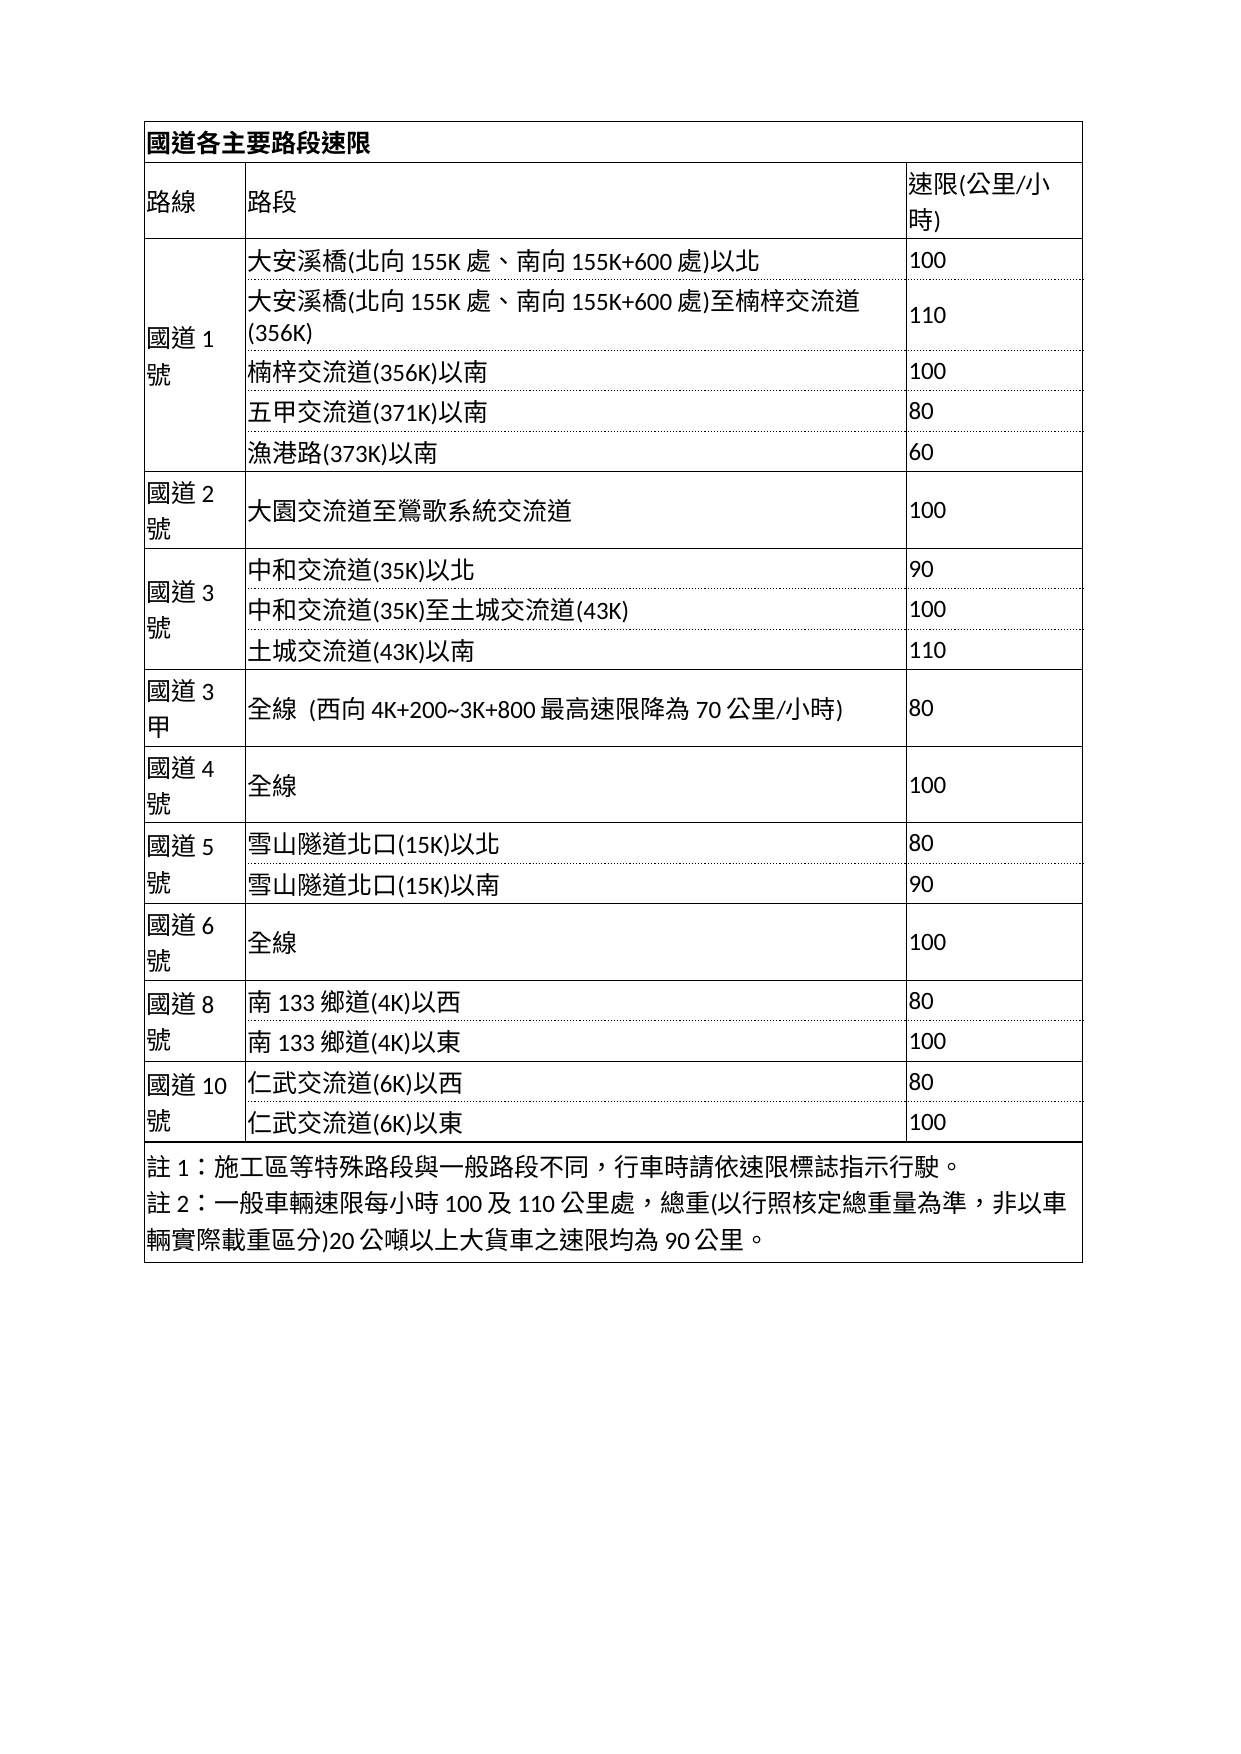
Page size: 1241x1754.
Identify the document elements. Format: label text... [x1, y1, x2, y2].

table_cell 中和交流道(35K)至土城交流道(43K) [246, 588, 906, 628]
table_cell 80 [907, 390, 1082, 431]
table_cell 100 [907, 588, 1082, 628]
table_cell 100 [907, 472, 1082, 548]
table_cell 80 [907, 981, 1082, 1020]
table_cell 路段 [246, 163, 906, 238]
table_cell 80 [907, 670, 1082, 746]
table_cell 土城交流道(43K)以南 [246, 629, 906, 669]
table_cell 國道2號 [145, 472, 245, 548]
table_header 國道各主要路段速限 [145, 122, 1082, 162]
table_cell 80 [907, 1062, 1082, 1101]
table_cell 路線 [145, 163, 245, 238]
table_cell 國道4號 [145, 747, 245, 822]
table_cell 100 [907, 747, 1082, 822]
table_cell 全線 (西向4K+200~3K+800最高速限降為70公里/小時) [246, 670, 906, 746]
table_cell 國道10號 [145, 1062, 245, 1141]
table_cell 80 [907, 823, 1082, 863]
table_header [118, 118, 1109, 1266]
table_cell 100 [907, 1020, 1082, 1061]
table_cell 國道5號 [145, 823, 245, 903]
table_cell 國道6號 [145, 904, 245, 980]
table_cell 全線 [246, 747, 906, 822]
table_cell 楠梓交流道(356K)以南 [246, 350, 906, 390]
table_cell 100 [907, 1101, 1082, 1141]
table_cell 中和交流道(35K)以北 [246, 549, 906, 588]
table_cell 大園交流道至鶯歌系統交流道 [246, 472, 906, 548]
table_cell 仁武交流道(6K)以西 [246, 1062, 906, 1101]
table_cell 100 [907, 904, 1082, 980]
table_cell 大安溪橋(北向155K處、南向155K+600處)以北 [246, 239, 906, 279]
table_cell 註1：施工區等特殊路段與一般路段不同，行車時請依速限標誌指示行駛。 註2：一般車輛速限每小時100及110公里處，總重(以行照核定總重量為準，非以車輛實際載重區分)20公噸以上大貨車之速限均為90公里。 [145, 1143, 1082, 1262]
table_cell 漁港路(373K)以南 [246, 431, 906, 471]
table_cell 南133鄉道(4K)以東 [246, 1020, 906, 1061]
table_cell 100 [907, 350, 1082, 390]
table_cell 大安溪橋(北向155K處、南向155K+600處)至楠梓交流道(356K) [246, 279, 906, 350]
table_cell 國道3甲 [145, 670, 245, 746]
table_cell 仁武交流道(6K)以東 [246, 1101, 906, 1141]
table_cell 國道3號 [145, 549, 245, 669]
table_cell 90 [907, 549, 1082, 588]
table_cell 全線 [246, 904, 906, 980]
table_cell 雪山隧道北口(15K)以北 [246, 823, 906, 863]
table_cell 雪山隧道北口(15K)以南 [246, 863, 906, 903]
table_cell 110 [907, 629, 1082, 669]
table_cell 五甲交流道(371K)以南 [246, 390, 906, 431]
table_cell 110 [907, 279, 1082, 350]
table_cell 100 [907, 239, 1082, 279]
table_cell 60 [907, 431, 1082, 471]
table_cell 90 [907, 863, 1082, 903]
table_header [1109, 118, 1122, 1266]
table_cell 國道1號 [145, 239, 245, 471]
table_cell 速限(公里/小時) [907, 163, 1082, 238]
table_cell 南133鄉道(4K)以西 [246, 981, 906, 1020]
table_cell 國道8號 [145, 981, 245, 1061]
